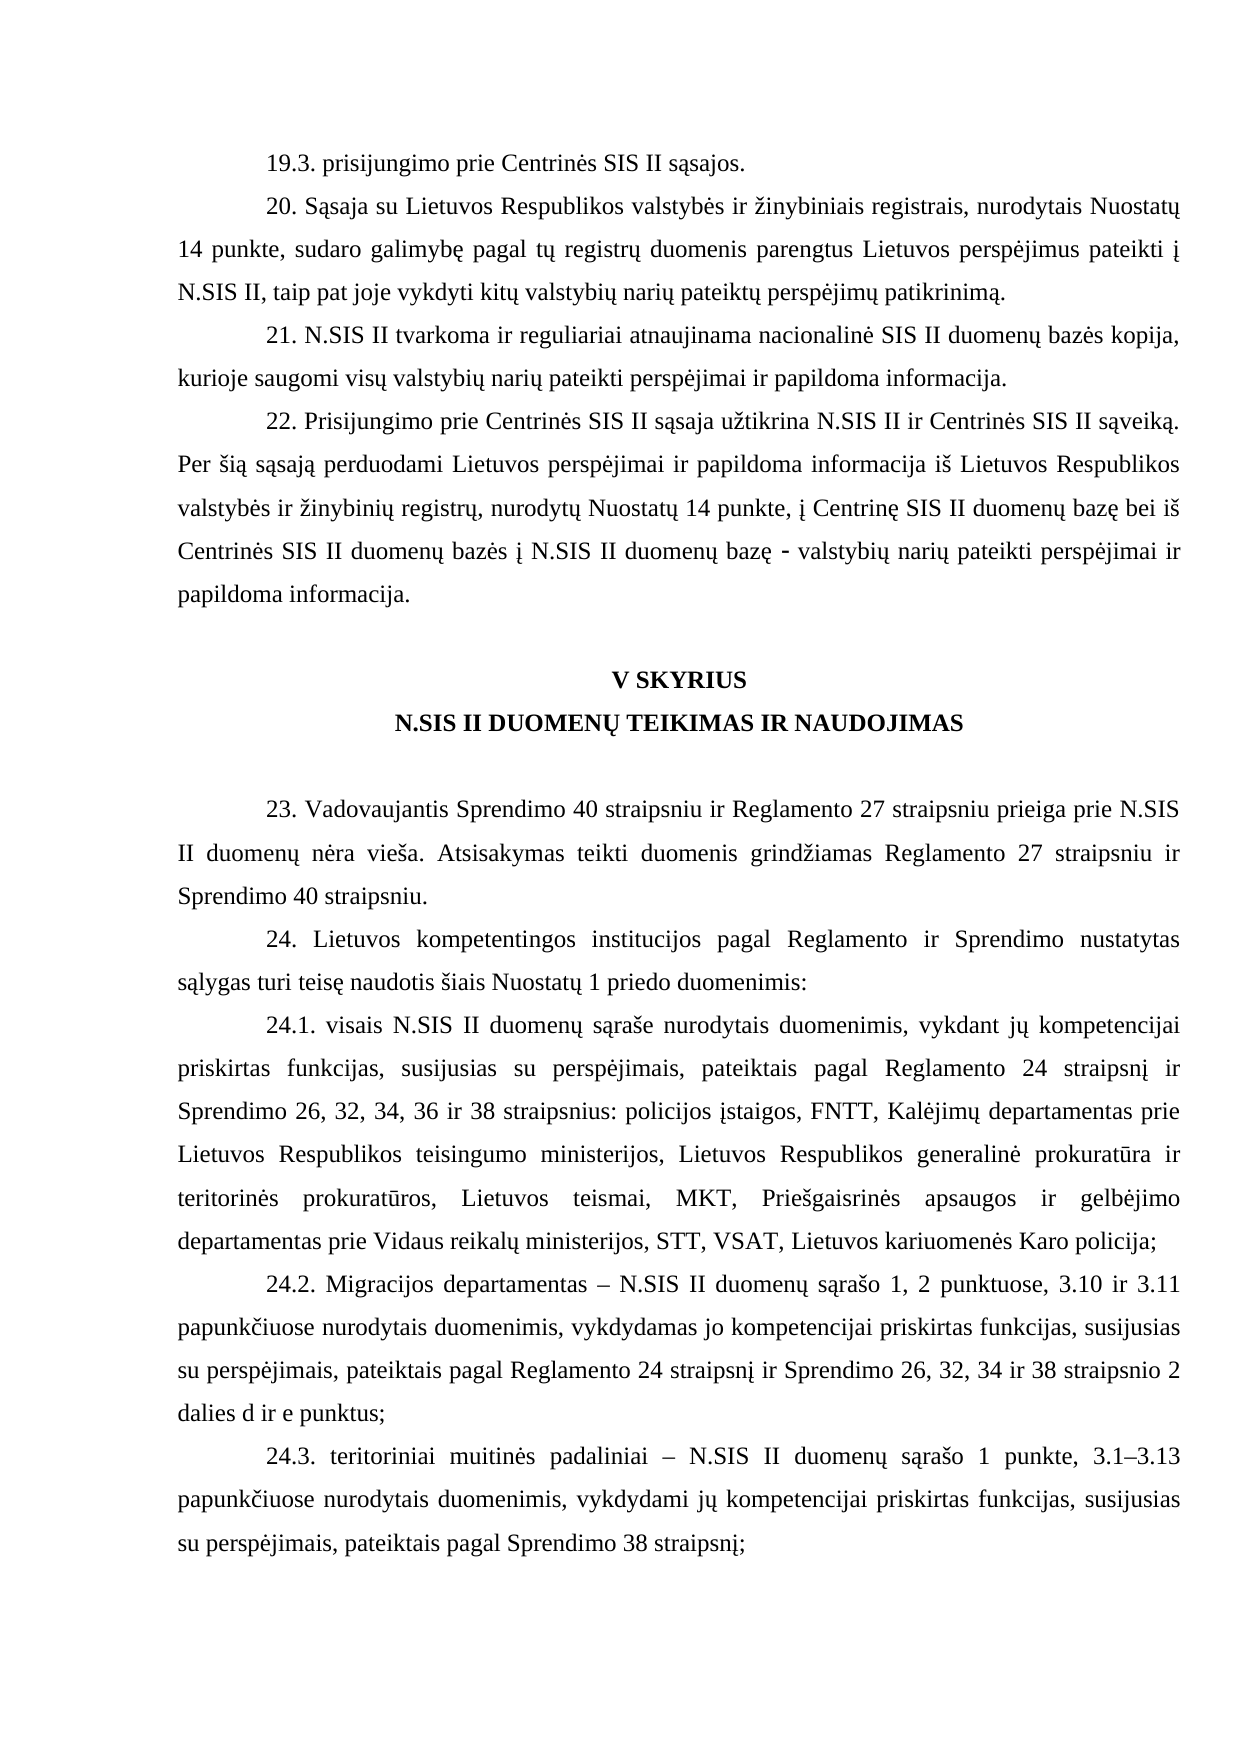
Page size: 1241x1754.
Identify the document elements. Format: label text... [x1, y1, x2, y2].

text 24. Lietuvos kompetentingos institucijos pagal Reglamento ir Sprendimo nustatytas sąlygas turi teisę naudotis šiais Nuostatų 1 priedo duomenimis: [177, 924, 1181, 996]
text 24.1. visais N.SIS II duomenų sąraše nurodytais duomenimis, vykdant jų kompetencijai priskirtas funkcijas, susijusias su perspėjimais, pateiktais pagal Reglamento 24 straipsnį ir Sprendimo 26, 32, 34, 36 ir 38 straipsnius: policijos įstaigos, FNTT, Kalėjimų departamentas prie Lietuvos Respublikos teisingumo ministerijos, Lietuvos Respublikos generalinė prokuratūra ir teritorinės prokuratūros, Lietuvos teismai, MKT, Priešgaisrinės apsaugos ir gelbėjimo departamentas prie Vidaus reikalų ministerijos, STT, VSAT, Lietuvos kariuomenės Karo policija; [177, 1010, 1181, 1254]
text 19.3. prisijungimo prie Centrinės SIS II sąsajos. [177, 148, 1181, 176]
text 22. Prisijungimo prie Centrinės SIS II sąsaja užtikrina N.SIS II ir Centrinės SIS II sąveiką. Per šią sąsają perduodami Lietuvos perspėjimai ir papildoma informacija iš Lietuvos Respublikos valstybės ir žinybinių registrų, nurodytų Nuostatų 14 punkte, į Centrinę SIS II duomenų bazę bei iš Centrinės SIS II duomenų bazės į N.SIS II duomenų bazę  valstybių narių pateikti perspėjimai ir papildoma informacija. [177, 406, 1181, 608]
text 20. Sąsaja su Lietuvos Respublikos valstybės ir žinybiniais registrais, nurodytais Nuostatų 14 punkte, sudaro galimybę pagal tų registrų duomenis parengtus Lietuvos perspėjimus pateikti į N.SIS II, taip pat joje vykdyti kitų valstybių narių pateiktų perspėjimų patikrinimą. [177, 191, 1181, 306]
text 24.2. Migracijos departamentas – N.SIS II duomenų sąrašo 1, 2 punktuose, 3.10 ir 3.11 papunkčiuose nurodytais duomenimis, vykdydamas jo kompetencijai priskirtas funkcijas, susijusias su perspėjimais, pateiktais pagal Reglamento 24 straipsnį ir Sprendimo 26, 32, 34 ir 38 straipsnio 2 dalies d ir e punktus; [177, 1269, 1181, 1427]
text V SKYRIUS [177, 665, 1181, 694]
text 24.3. teritoriniai muitinės padaliniai – N.SIS II duomenų sąrašo 1 punkte, 3.1–3.13 papunkčiuose nurodytais duomenimis, vykdydami jų kompetencijai priskirtas funkcijas, susijusias su perspėjimais, pateiktais pagal Sprendimo 38 straipsnį; [177, 1441, 1181, 1556]
text 21. N.SIS II tvarkoma ir reguliariai atnaujinama nacionalinė SIS II duomenų bazės kopija, kurioje saugomi visų valstybių narių pateikti perspėjimai ir papildoma informacija. [177, 320, 1181, 392]
text 23. Vadovaujantis Sprendimo 40 straipsniu ir Reglamento 27 straipsniu prieiga prie N.SIS II duomenų nėra vieša. Atsisakymas teikti duomenis grindžiamas Reglamento 27 straipsniu ir Sprendimo 40 straipsniu. [177, 794, 1181, 909]
text N.SIS II DUOMENŲ TEIKIMAS IR NAUDOJIMAS [177, 708, 1181, 737]
